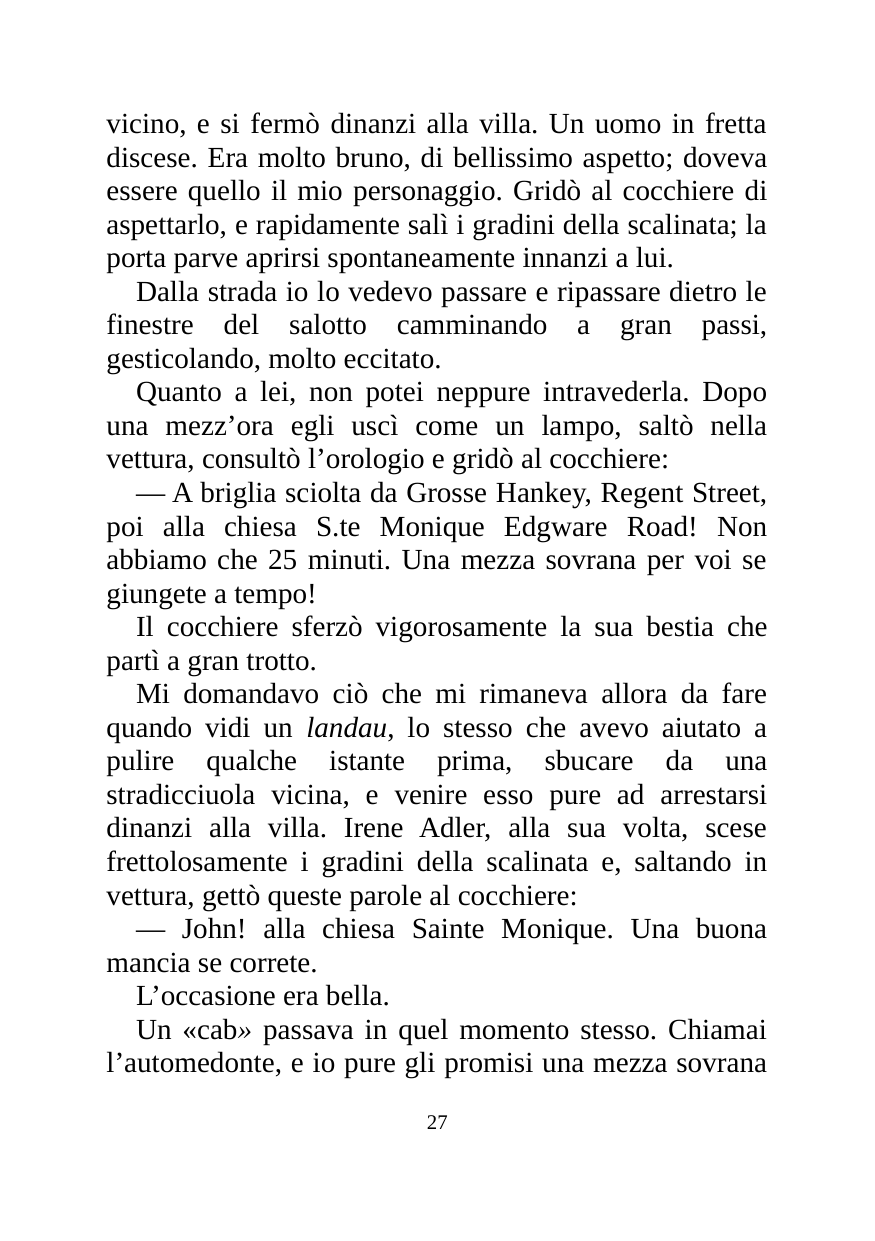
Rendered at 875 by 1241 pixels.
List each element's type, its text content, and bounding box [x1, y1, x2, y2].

text vicino, e si fermò dinanzi alla villa. Un uomo in fretta discese. Era molto bruno, di bellissimo aspetto; doveva essere quello il mio personaggio. Gridò al cocchiere di aspettarlo, e rapidamente salì i gradini della scalinata; la porta parve aprirsi spontaneamente innanzi a lui. [106, 106, 768, 274]
text L’occasione era bella. [106, 978, 768, 1012]
text Un «cab» passava in quel momento stesso. Chiamai l’automedonte, e io pure gli promisi una mezza sovrana [106, 1012, 768, 1079]
text Dalla strada io lo vedevo passare e ripassare dietro le finestre del salotto camminando a gran passi, gesticolando, molto eccitato. [106, 274, 768, 374]
text Quanto a lei, non potei neppure intravederla. Dopo una mezz’ora egli uscì come un lampo, saltò nella vettura, consultò l’orologio e gridò al cocchiere: [106, 374, 768, 475]
text Il cocchiere sferzò vigorosamente la sua bestia che partì a gran trotto. [106, 609, 768, 676]
text — John! alla chiesa Sainte Monique. Una buona mancia se correte. [106, 911, 768, 978]
text — A briglia sciolta da Grosse Hankey, Regent Street, poi alla chiesa S.te Monique Edgware Road! Non abbiamo che 25 minuti. Una mezza sovrana per voi se giungete a tempo! [106, 475, 768, 609]
text Mi domandavo ciò che mi rimaneva allora da fare quando vidi un landau, lo stesso che avevo aiutato a pulire qualche istante prima, sbucare da una stradicciuola vicina, e venire esso pure ad arrestarsi dinanzi alla villa. Irene Adler, alla sua volta, scese frettolosamente i gradini della scalinata e, saltando in vettura, gettò queste parole al cocchiere: [106, 676, 768, 911]
